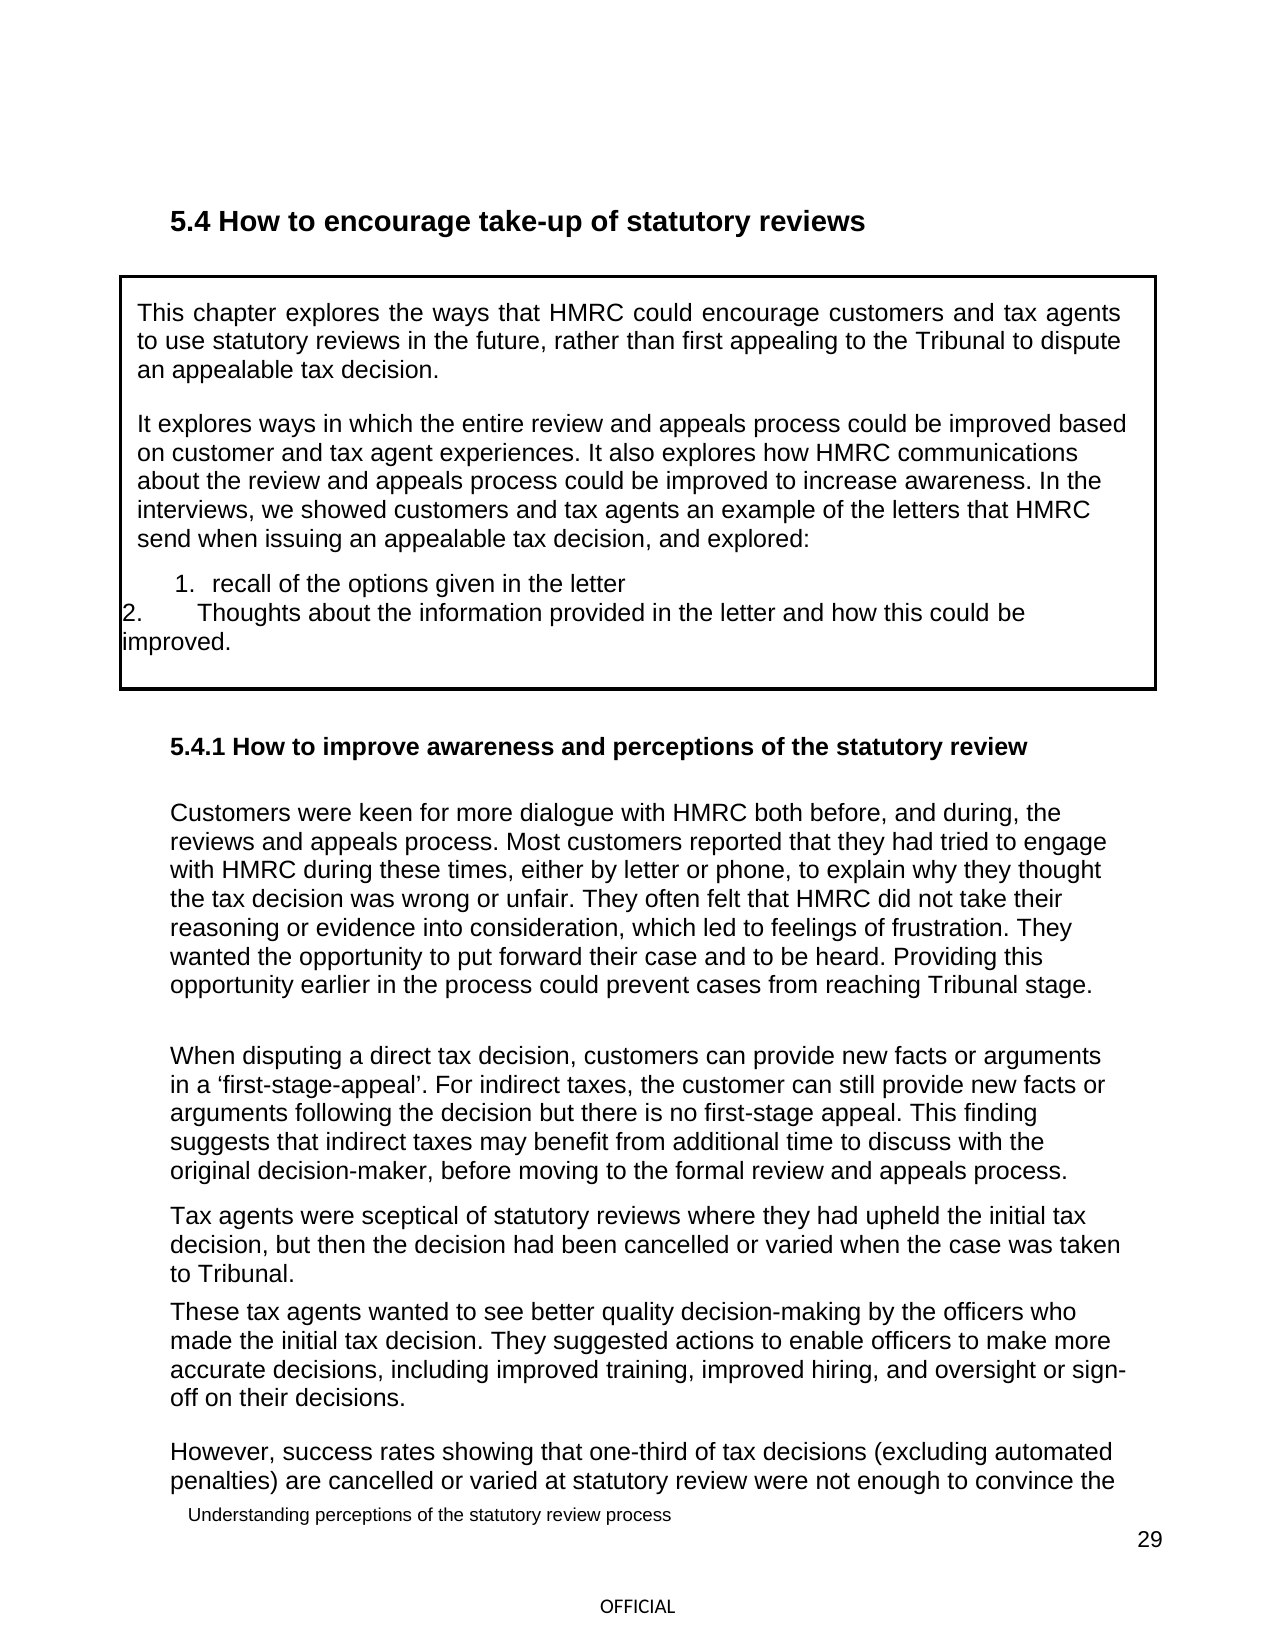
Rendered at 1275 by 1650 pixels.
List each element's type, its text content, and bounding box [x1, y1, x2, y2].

text Tax agents were sceptical of statutory reviews where they had upheld the initial tax decision, but then the decision had been cancelled or varied when the case was taken to Tribunal. [170, 1201, 1134, 1288]
subtitle 5.4.1 How to improve awareness and perceptions of the statutory review [170, 732, 1162, 761]
text It explores ways in which the entire review and appeals process could be improved based on customer and tax agent experiences. It also explores how HMRC communications about the review and appeals process could be improved to increase awareness. In the interviews, we showed customers and tax agents an example of the letters that HMRC send when issuing an appealable tax decision, and explored: [137, 409, 1136, 553]
text When disputing a direct tax decision, customers can provide new facts or arguments in a ‘first-stage-appeal’. For indirect taxes, the customer can still provide new facts or arguments following the decision but there is no first-stage appeal. This finding suggests that indirect taxes may benefit from additional time to discuss with the original decision-maker, before moving to the formal review and appeals process. [170, 1041, 1128, 1185]
text However, success rates showing that one-third of tax decisions (excluding automated penalties) are cancelled or varied at statutory review were not enough to convince the [170, 1437, 1122, 1495]
list Thoughts about the information provided in the letter and how this could be improved. [122, 598, 1037, 656]
text This chapter explores the ways that HMRC could encourage customers and tax agents to use statutory reviews in the future, rather than first appealing to the Tribunal to dispute an appealable tax decision. [137, 298, 1123, 384]
subtitle 5.4 How to encourage take-up of statutory reviews [170, 204, 1162, 237]
list recall of the options given in the letter [174, 569, 1154, 598]
text Customers were keen for more dialogue with HMRC both before, and during, the reviews and appeals process. Most customers reported that they had tried to engage with HMRC during these times, either by letter or phone, to explain why they thought the tax decision was wrong or unfair. They often felt that HMRC did not take their reasoning or evidence into consideration, which led to feelings of frustration. They wanted the opportunity to put forward their case and to be heard. Providing this opportunity earlier in the process could prevent cases from reaching Tribunal stage. [170, 798, 1144, 999]
text These tax agents wanted to see better quality decision-making by the officers who made the initial tax decision. They suggested actions to enable officers to make more accurate decisions, including improved training, improved hiring, and oversight or sign-off on their decisions. [170, 1297, 1130, 1412]
